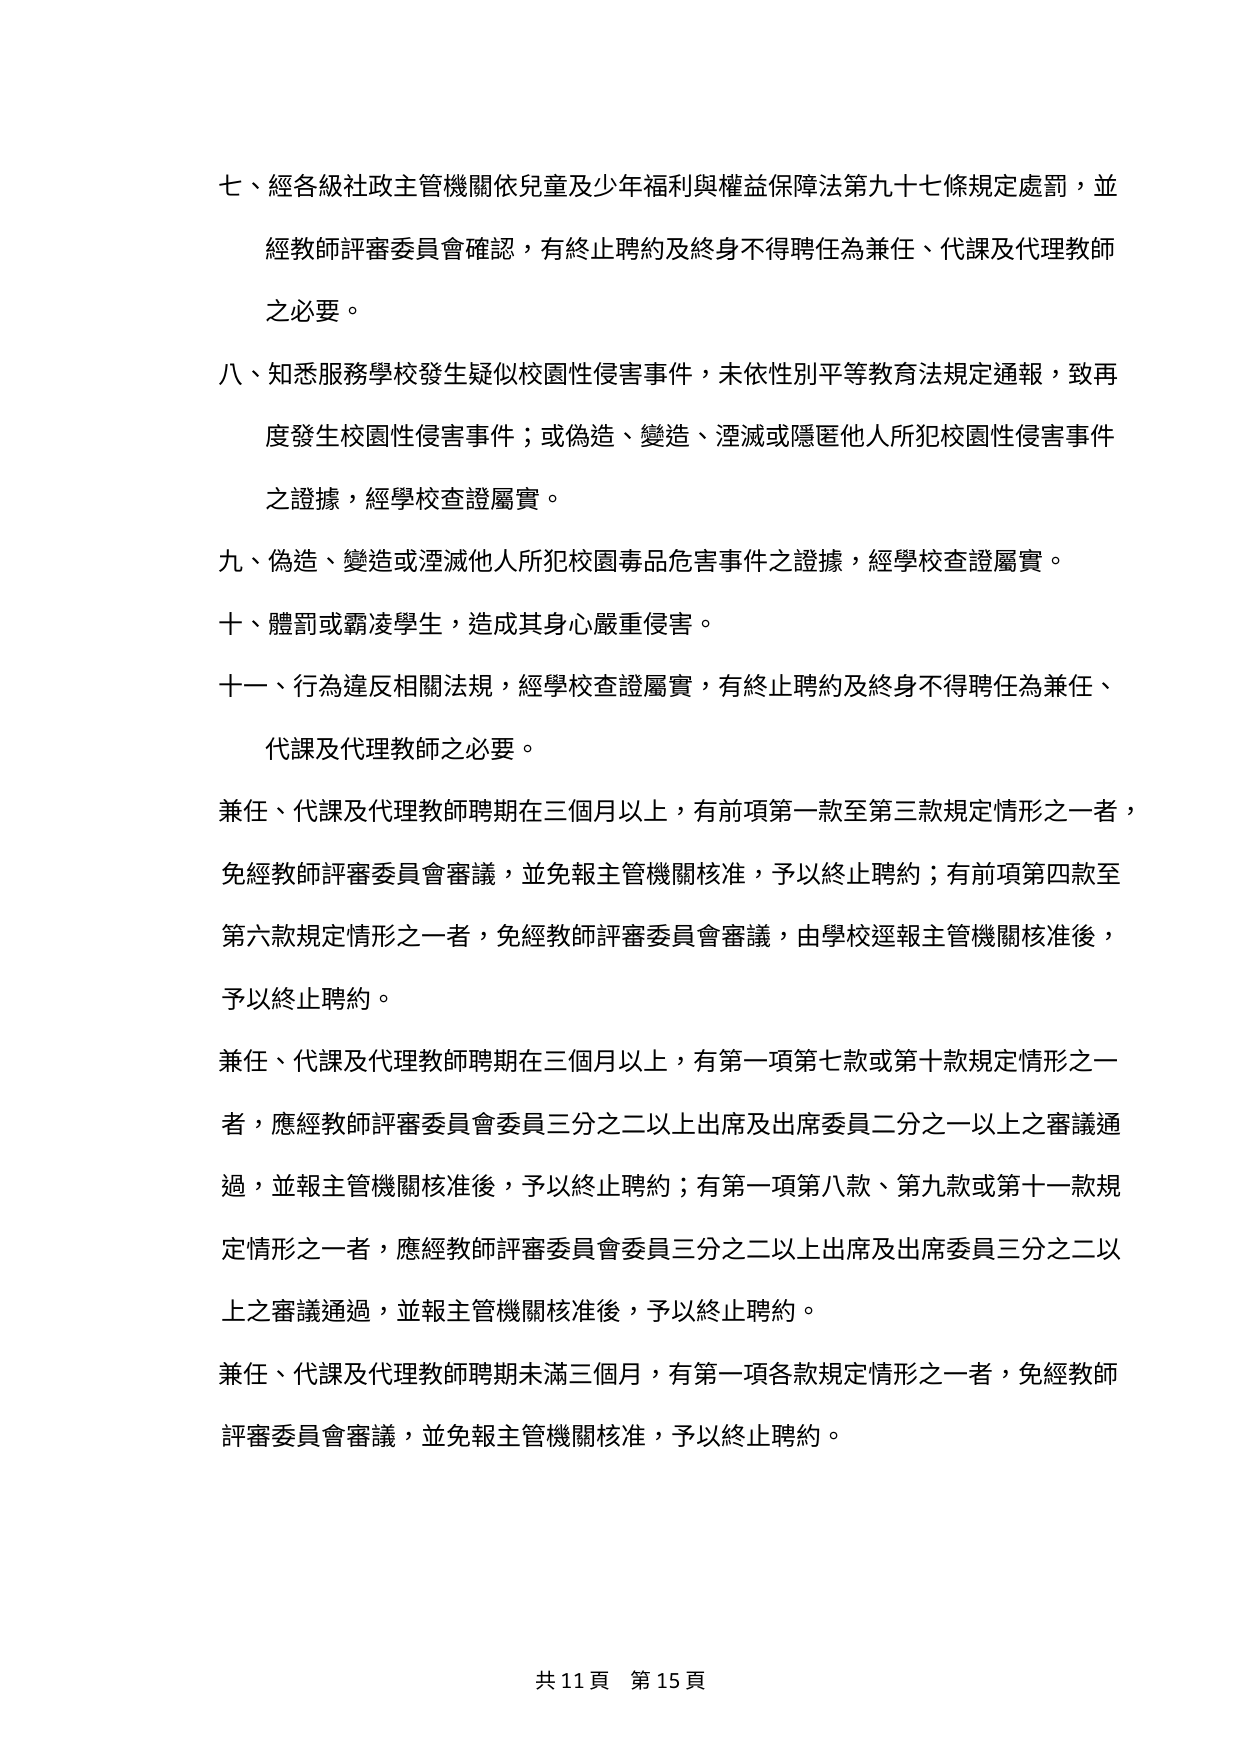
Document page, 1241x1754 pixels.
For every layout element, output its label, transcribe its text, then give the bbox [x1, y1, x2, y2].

text 兼任、代課及代理教師聘期未滿三個月，有第一項各款規定情形之一者，免經教師評審委員會審議，並免報主管機關核准，予以終止聘約。 [218, 1331, 1122, 1456]
text 十一、行為違反相關法規，經學校查證屬實，有終止聘約及終身不得聘任為兼任、代課及代理教師之必要。 [218, 643, 1122, 768]
text 七、經各級社政主管機關依兒童及少年福利與權益保障法第九十七條規定處罰，並經教師評審委員會確認，有終止聘約及終身不得聘任為兼任、代課及代理教師之必要。 [218, 143, 1122, 331]
text 九、偽造、變造或湮滅他人所犯校園毒品危害事件之證據，經學校查證屬實。 [218, 518, 1122, 581]
text 兼任、代課及代理教師聘期在三個月以上，有第一項第七款或第十款規定情形之一者，應經教師評審委員會委員三分之二以上出席及出席委員二分之一以上之審議通過，並報主管機關核准後，予以終止聘約；有第一項第八款、第九款或第十一款規定情形之一者，應經教師評審委員會委員三分之二以上出席及出席委員三分之二以上之審議通過，並報主管機關核准後，予以終止聘約。 [218, 1018, 1122, 1331]
text 十、體罰或霸凌學生，造成其身心嚴重侵害。 [218, 581, 1122, 643]
text 兼任、代課及代理教師聘期在三個月以上，有前項第一款至第三款規定情形之一者，免經教師評審委員會審議，並免報主管機關核准，予以終止聘約；有前項第四款至第六款規定情形之一者，免經教師評審委員會審議，由學校逕報主管機關核准後，予以終止聘約。 [218, 768, 1122, 1018]
text 八、知悉服務學校發生疑似校園性侵害事件，未依性別平等教育法規定通報，致再度發生校園性侵害事件；或偽造、變造、湮滅或隱匿他人所犯校園性侵害事件之證據，經學校查證屬實。 [218, 331, 1122, 518]
